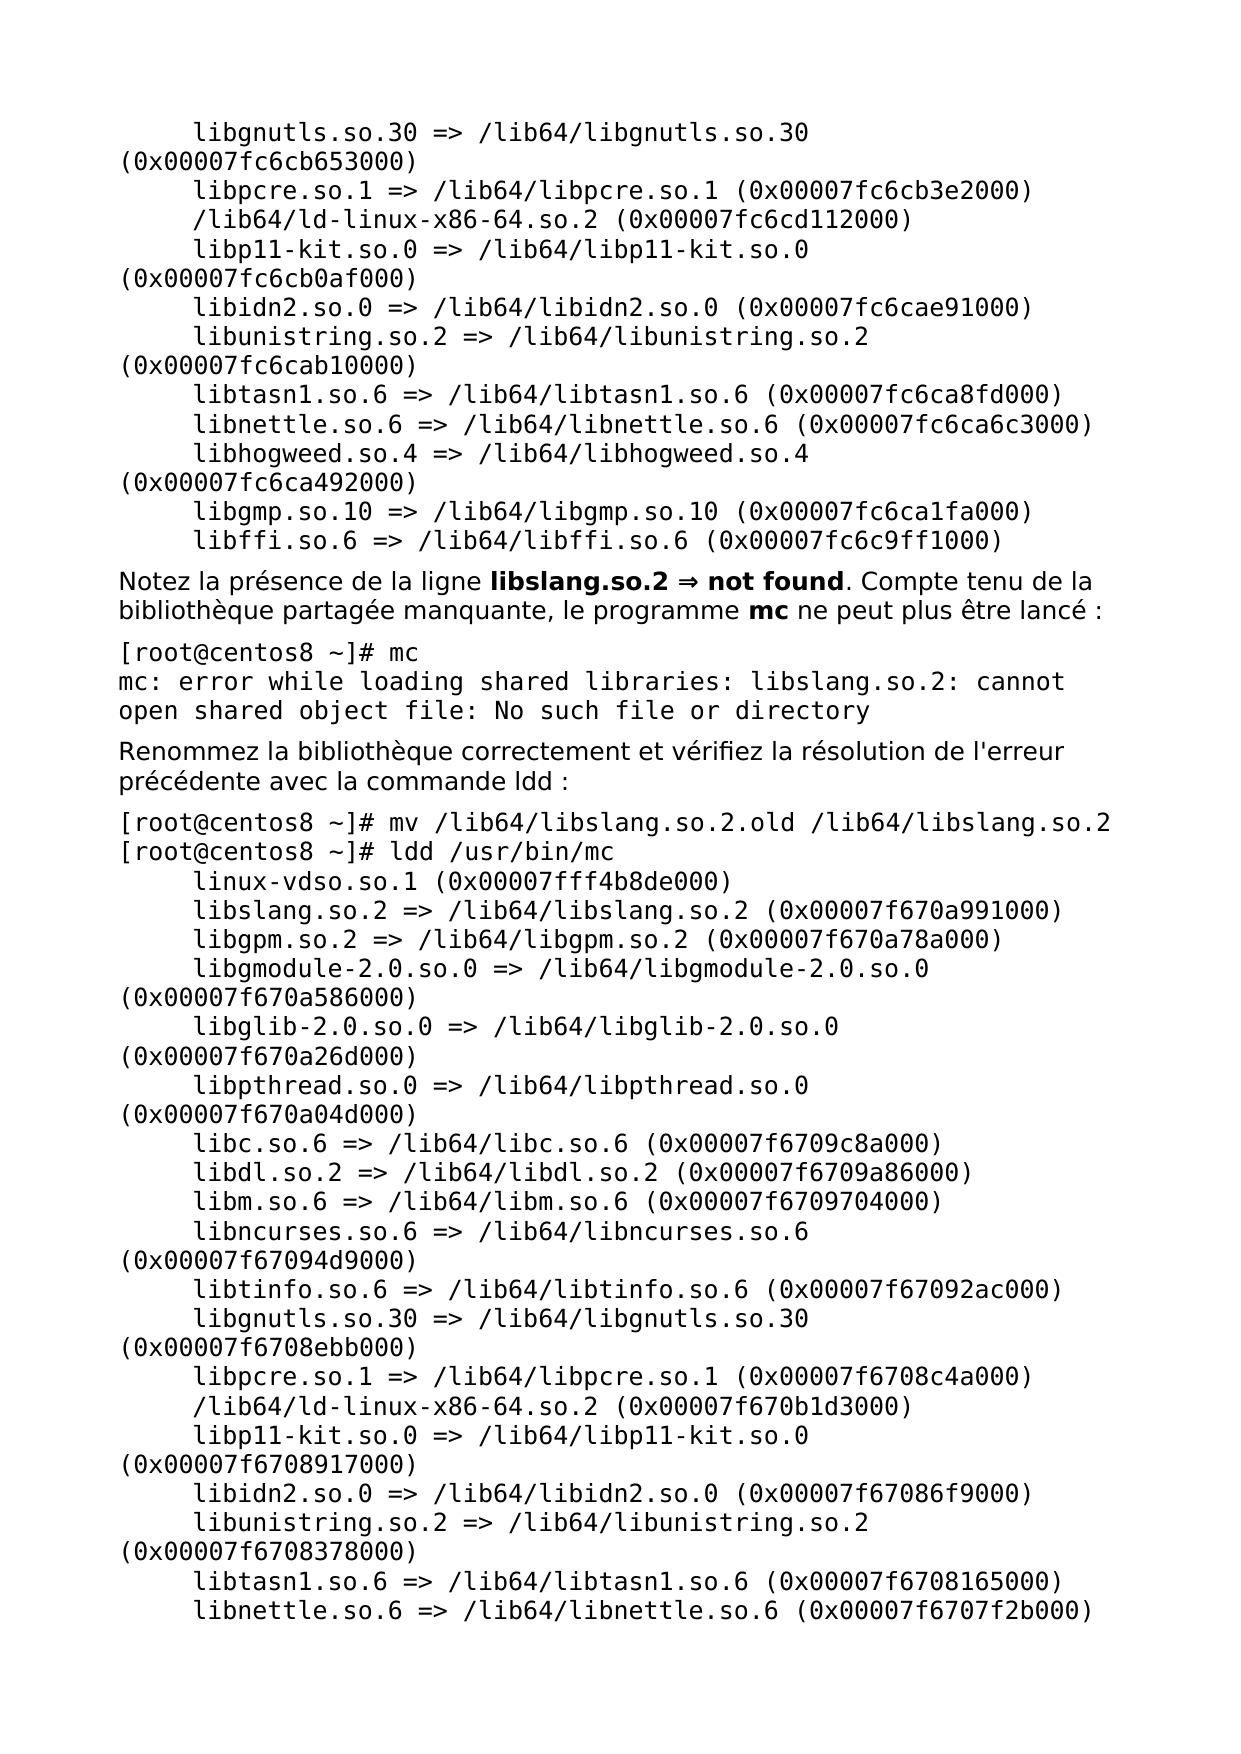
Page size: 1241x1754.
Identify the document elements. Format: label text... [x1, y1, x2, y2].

text Renommez la bibliothèque correctement et vérifiez la résolution de l'erreur précédente avec la commande ldd : [118, 737, 1122, 796]
text Notez la présence de la ligne libslang.so.2 ⇒ not found. Compte tenu de la bibliothèque partagée manquante, le programme mc ne peut plus être lancé : [118, 567, 1122, 626]
text libgnutls.so.30 => /lib64/libgnutls.so.30 (0x00007fc6cb653000) libpcre.so.1 => /lib64/libpcre.so.1 (0x00007fc6cb3e2000) /lib64/ld-linux-x86-64.so.2 (0x00007fc6cd112000) libp11-kit.so.0 => /lib64/libp11-kit.so.0 (0x00007fc6cb0af000) libidn2.so.0 => /lib64/libidn2.so.0 (0x00007fc6cae91000) libunistring.so.2 => /lib64/libunistring.so.2 (0x00007fc6cab10000) libtasn1.so.6 => /lib64/libtasn1.so.6 (0x00007fc6ca8fd000) libnettle.so.6 => /lib64/libnettle.so.6 (0x00007fc6ca6c3000) libhogweed.so.4 => /lib64/libhogweed.so.4 (0x00007fc6ca492000) libgmp.so.10 => /lib64/libgmp.so.10 (0x00007fc6ca1fa000) libffi.so.6 => /lib64/libffi.so.6 (0x00007fc6c9ff1000) [118, 118, 1122, 556]
text [root@centos8 ~]# mc mc: error while loading shared libraries: libslang.so.2: cannot open shared object file: No such file or directory [118, 638, 1122, 726]
text [root@centos8 ~]# mv /lib64/libslang.so.2.old /lib64/libslang.so.2 [root@centos8 ~]# ldd /usr/bin/mc linux-vdso.so.1 (0x00007fff4b8de000) libslang.so.2 => /lib64/libslang.so.2 (0x00007f670a991000) libgpm.so.2 => /lib64/libgpm.so.2 (0x00007f670a78a000) libgmodule-2.0.so.0 => /lib64/libgmodule-2.0.so.0 (0x00007f670a586000) libglib-2.0.so.0 => /lib64/libglib-2.0.so.0 (0x00007f670a26d000) libpthread.so.0 => /lib64/libpthread.so.0 (0x00007f670a04d000) libc.so.6 => /lib64/libc.so.6 (0x00007f6709c8a000) libdl.so.2 => /lib64/libdl.so.2 (0x00007f6709a86000) libm.so.6 => /lib64/libm.so.6 (0x00007f6709704000) libncurses.so.6 => /lib64/libncurses.so.6 (0x00007f67094d9000) libtinfo.so.6 => /lib64/libtinfo.so.6 (0x00007f67092ac000) libgnutls.so.30 => /lib64/libgnutls.so.30 (0x00007f6708ebb000) libpcre.so.1 => /lib64/libpcre.so.1 (0x00007f6708c4a000) /lib64/ld-linux-x86-64.so.2 (0x00007f670b1d3000) libp11-kit.so.0 => /lib64/libp11-kit.so.0 (0x00007f6708917000) libidn2.so.0 => /lib64/libidn2.so.0 (0x00007f67086f9000) libunistring.so.2 => /lib64/libunistring.so.2 (0x00007f6708378000) libtasn1.so.6 => /lib64/libtasn1.so.6 (0x00007f6708165000) libnettle.so.6 => /lib64/libnettle.so.6 (0x00007f6707f2b000) [118, 808, 1122, 1625]
